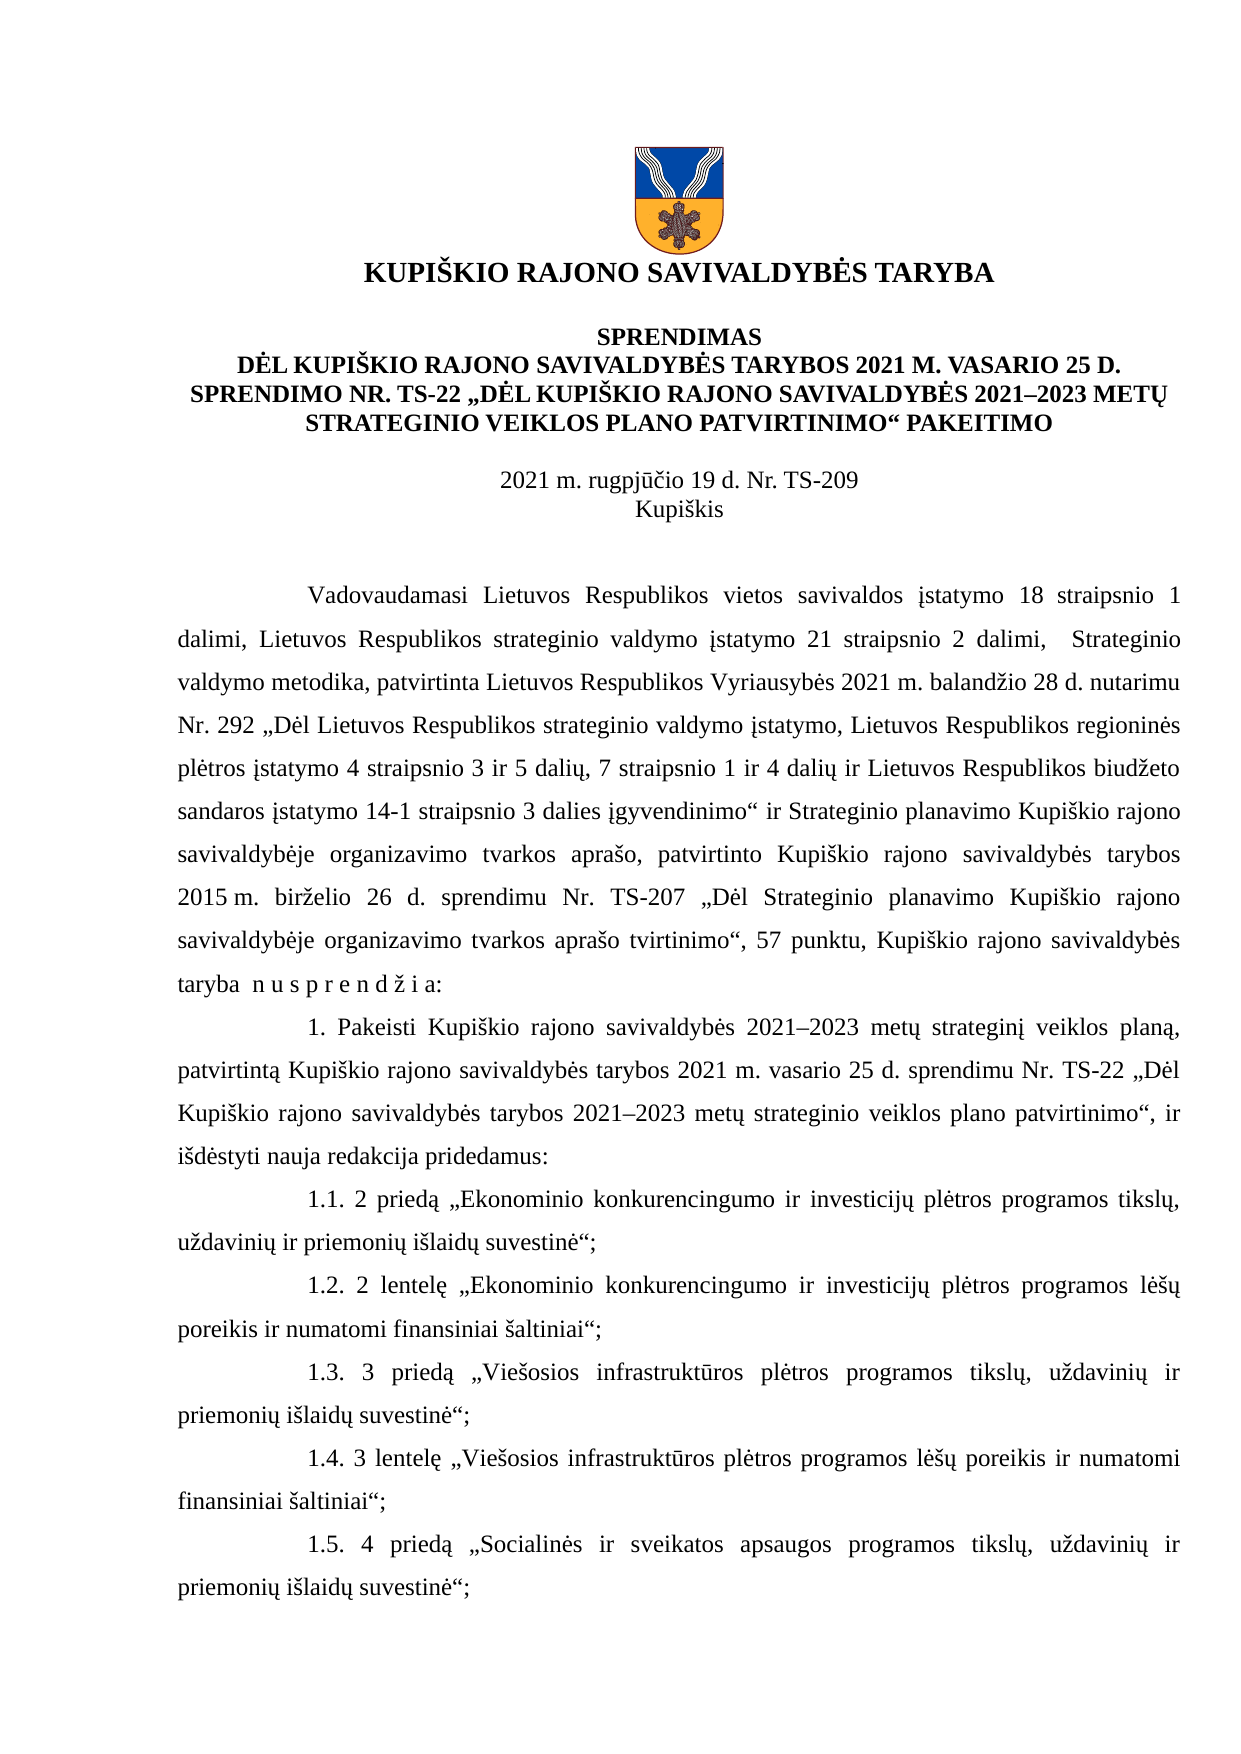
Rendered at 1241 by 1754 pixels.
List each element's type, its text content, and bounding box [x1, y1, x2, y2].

text SPRENDIMAS [177, 322, 1181, 351]
text KUPIŠKIO RAJONO SAVIVALDYBĖS TARYBA [177, 255, 1181, 288]
text 1. Pakeisti Kupiškio rajono savivaldybės 2021–2023 metų strateginį veiklos planą, patvirtintą Kupiškio rajono savivaldybės tarybos 2021 m. vasario 25 d. sprendimu Nr. TS-22 „Dėl Kupiškio rajono savivaldybės tarybos 2021–2023 metų strateginio veiklos plano patvirtinimo“, ir išdėstyti nauja redakcija pridedamus: [177, 1012, 1181, 1170]
text 1.1. 2 priedą „Ekonominio konkurencingumo ir investicijų plėtros programos tikslų, uždavinių ir priemonių išlaidų suvestinė“; [177, 1184, 1181, 1256]
text 1.5. 4 priedą „Socialinės ir sveikatos apsaugos programos tikslų, uždavinių ir priemonių išlaidų suvestinė“; [177, 1529, 1181, 1601]
text 1.4. 3 lentelę „Viešosios infrastruktūros plėtros programos lėšų poreikis ir numatomi finansiniai šaltiniai“; [177, 1443, 1181, 1515]
text Kupiškis [177, 494, 1181, 523]
text 1.3. 3 priedą „Viešosios infrastruktūros plėtros programos tikslų, uždavinių ir priemonių išlaidų suvestinė“; [177, 1357, 1181, 1429]
text 1.2. 2 lentelę „Ekonominio konkurencingumo ir investicijų plėtros programos lėšų poreikis ir numatomi finansiniai šaltiniai“; [177, 1271, 1181, 1342]
text 2021 m. rugpjūčio 19 d. Nr. TS-209 [177, 466, 1181, 494]
text Vadovaudamasi Lietuvos Respublikos vietos savivaldos įstatymo 18 straipsnio 1 dalimi, Lietuvos Respublikos strateginio valdymo įstatymo 21 straipsnio 2 dalimi, Strateginio valdymo metodika, patvirtinta Lietuvos Respublikos Vyriausybės 2021 m. balandžio 28 d. nutarimu Nr. 292 „Dėl Lietuvos Respublikos strateginio valdymo įstatymo, Lietuvos Respublikos regioninės plėtros įstatymo 4 straipsnio 3 ir 5 dalių, 7 straipsnio 1 ir 4 dalių ir Lietuvos Respublikos biudžeto sandaros įstatymo 14-1 straipsnio 3 dalies įgyvendinimo“ ir Strateginio planavimo Kupiškio rajono savivaldybėje organizavimo tvarkos aprašo, patvirtinto Kupiškio rajono savivaldybės tarybos 2015 m. birželio 26 d. sprendimu Nr. TS-207 „Dėl Strateginio planavimo Kupiškio rajono savivaldybėje organizavimo tvarkos aprašo tvirtinimo“, 57 punktu, Kupiškio rajono savivaldybės taryba n u s p r e n d ž i a: [177, 581, 1181, 997]
text DĖL KUPIŠKIO RAJONO SAVIVALDYBĖS TARYBOS 2021 M. VASARIO 25 D. SPRENDIMO NR. TS-22 „DĖL KUPIŠKIO RAJONO SAVIVALDYBĖS 2021–2023 METŲ STRATEGINIO VEIKLOS PLANO PATVIRTINIMO“ PAKEITIMO [177, 351, 1181, 437]
